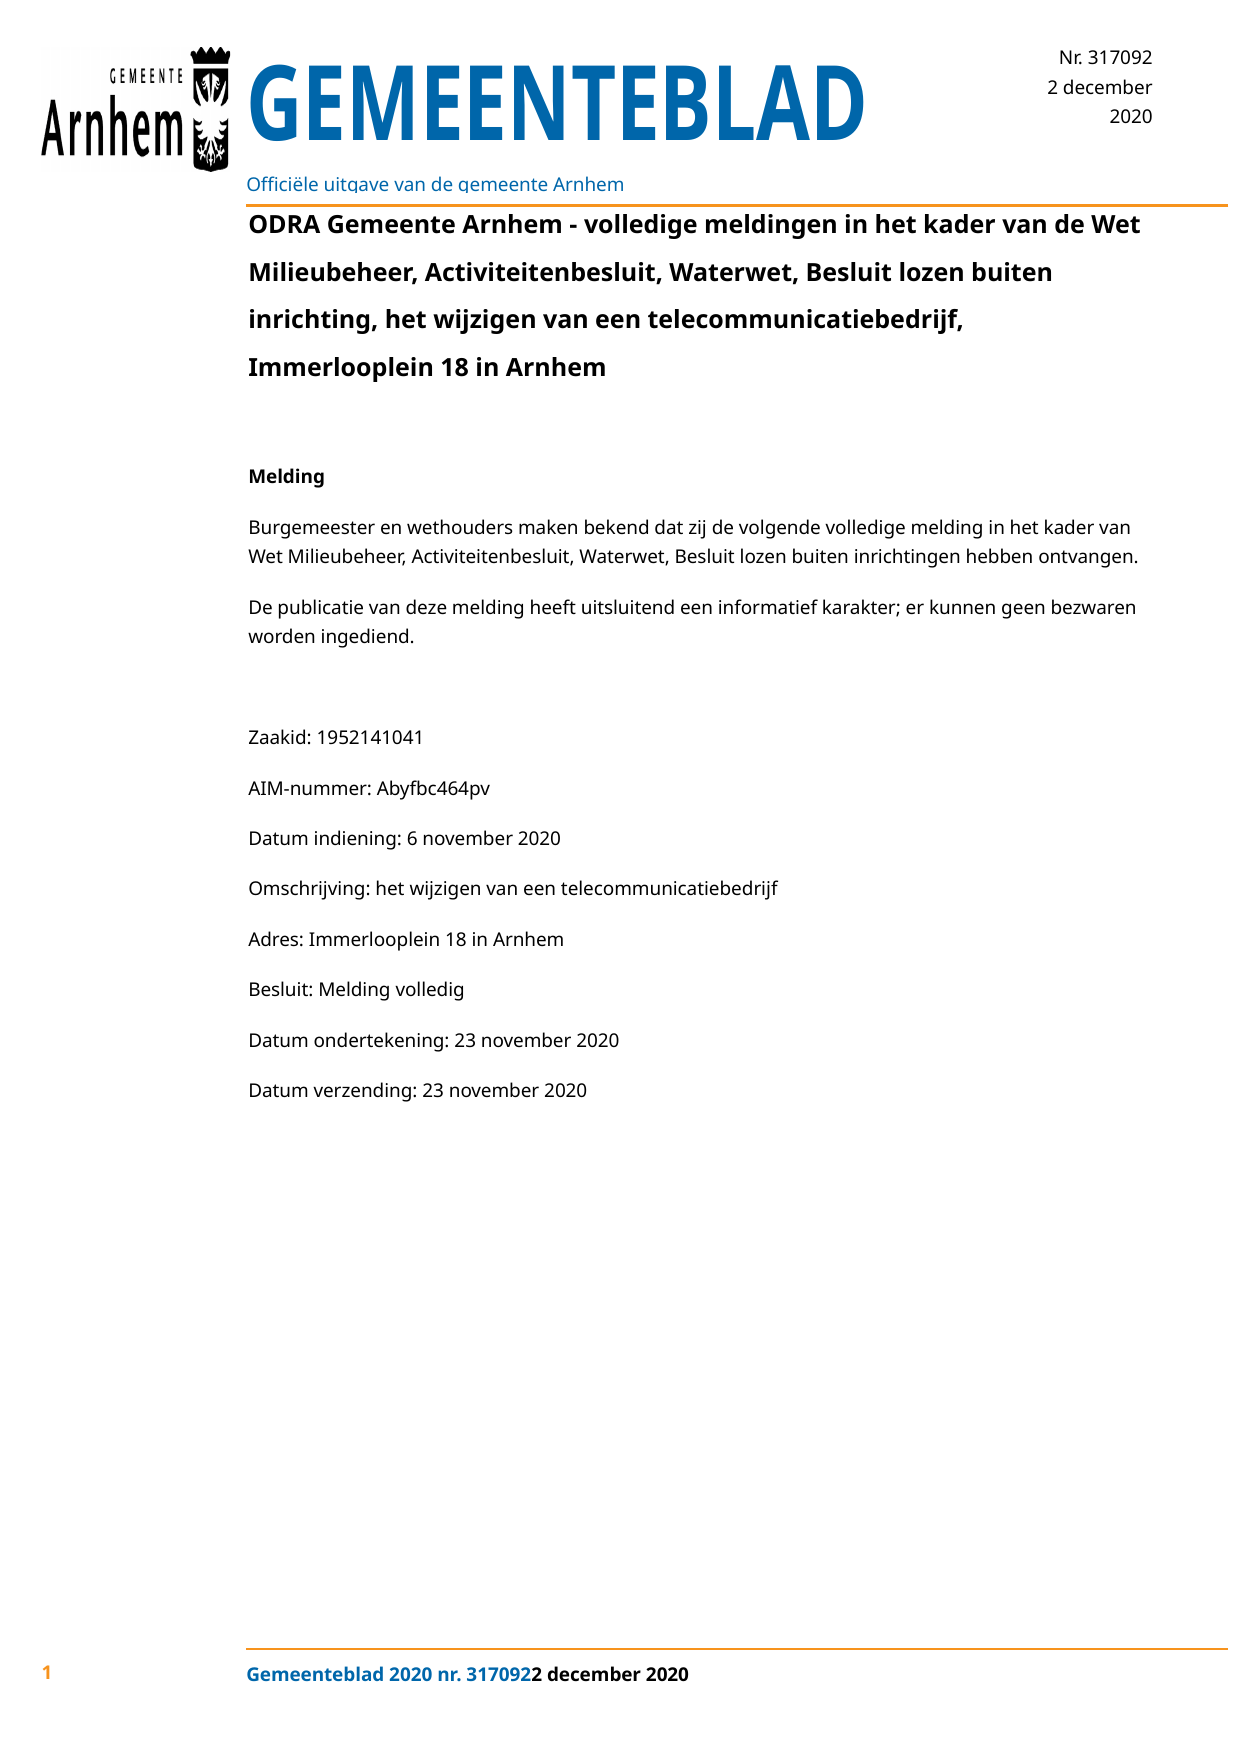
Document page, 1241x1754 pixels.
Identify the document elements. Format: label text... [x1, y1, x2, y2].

text ODRA Gemeente Arnhem - volledige meldingen in het kader van de Wet Milieubeheer, Activiteitenbesluit, Waterwet, Besluit lozen buiten inrichting, het wijzigen van een telecommunicatiebedrijf, Immerlooplein 18 in Arnhem [248, 207, 1152, 384]
text Zaakid: 1952141041 [248, 724, 1152, 750]
text Melding [248, 463, 1152, 489]
text Omschrijving: het wijzigen van een telecommunicatiebedrijf [248, 876, 1152, 901]
text Burgemeester en wethouders maken bekend dat zij de volgende volledige melding in het kader van Wet Milieubeheer, Activiteitenbesluit, Waterwet, Besluit lozen buiten inrichtingen hebben ontvangen. [248, 514, 1152, 569]
picture [41, 47, 231, 172]
text Datum verzending: 23 november 2020 [248, 1077, 1152, 1103]
text Datum ondertekening: 23 november 2020 [248, 1027, 1152, 1053]
text De publicatie van deze melding heeft uitsluitend een informatief karakter; er kunnen geen bezwaren worden ingediend. [248, 594, 1152, 649]
text Datum indiening: 6 november 2020 [248, 825, 1152, 851]
text AIM-nummer: Abyfbc464pv [248, 775, 1152, 801]
text Besluit: Melding volledig [248, 976, 1152, 1002]
text Adres: Immerlooplein 18 in Arnhem [248, 926, 1152, 952]
